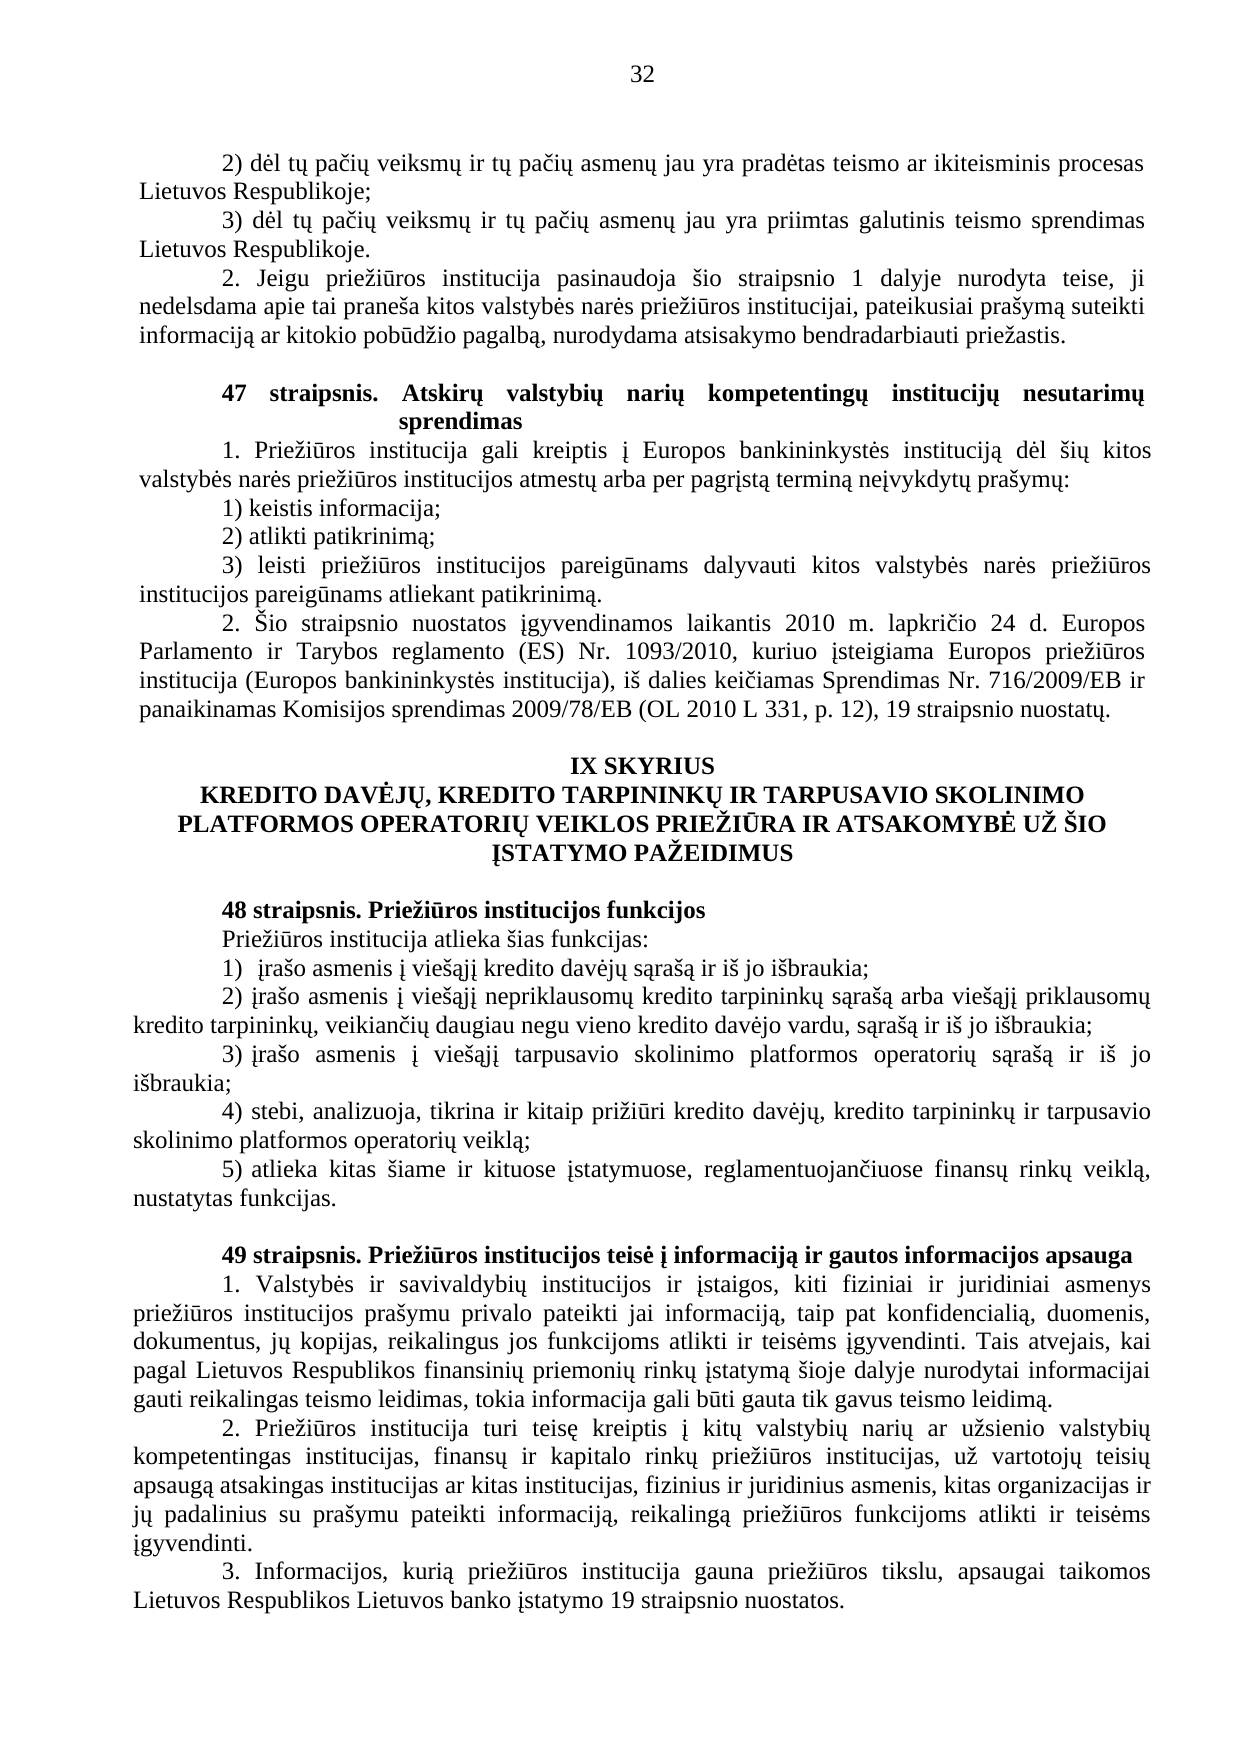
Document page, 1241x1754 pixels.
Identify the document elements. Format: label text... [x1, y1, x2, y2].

text IX SKYRIUS [133, 751, 1152, 780]
text 48 straipsnis. Priežiūros institucijos funkcijos [133, 895, 1152, 924]
text 2. Šio straipsnio nuostatos įgyvendinamos laikantis 2010 m. lapkričio 24 d. Europos Parlamento ir Tarybos reglamento (ES) Nr. 1093/2010, kuriuo įsteigiama Europos priežiūros institucija (Europos bankininkystės institucija), iš dalies keičiamas Sprendimas Nr. 716/2009/EB ir panaikinamas Komisijos sprendimas 2009/78/EB (OL 2010 L 331, p. 12), 19 straipsnio nuostatų. [139, 608, 1146, 723]
text 3) leisti priežiūros institucijos pareigūnams dalyvauti kitos valstybės narės priežiūros institucijos pareigūnams atliekant patikrinimą. [139, 550, 1152, 608]
text 2) dėl tų pačių veiksmų ir tų pačių asmenų jau yra pradėtas teismo ar ikiteisminis procesas Lietuvos Respublikoje; [139, 148, 1146, 205]
text 1) keistis informacija; [139, 493, 1152, 521]
text 2) atlikti patikrinimą; [139, 521, 1152, 550]
text KREDITO DAVĖJŲ, KREDITO TARPININKŲ IR TARPUSAVIO SKOLINIMO PLATFORMOS OPERATORIŲ VEIKLOS PRIEŽIŪRA IR ATSAKOMYBĖ UŽ ŠIO ĮSTATYMO PAŽEIDIMUS [133, 780, 1152, 866]
text 4) stebi, analizuoja, tikrina ir kitaip prižiūri kredito davėjų, kredito tarpininkų ir tarpusavio skolinimo platformos operatorių veiklą; [133, 1096, 1152, 1154]
text 47 straipsnis. Atskirų valstybių narių kompetentingų institucijų nesutarimų sprendimas [222, 378, 1146, 435]
text 2. Jeigu priežiūros institucija pasinaudoja šio straipsnio 1 dalyje nurodyta teise, ji nedelsdama apie tai praneša kitos valstybės narės priežiūros institucijai, pateikusiai prašymą suteikti informaciją ar kitokio pobūdžio pagalbą, nurodydama atsisakymo bendradarbiauti priežastis. [139, 263, 1146, 349]
text 3) dėl tų pačių veiksmų ir tų pačių asmenų jau yra priimtas galutinis teismo sprendimas Lietuvos Respublikoje. [139, 205, 1146, 263]
text 2) įrašo asmenis į viešąjį nepriklausomų kredito tarpininkų sąrašą arba viešąjį priklausomų kredito tarpininkų, veikiančių daugiau negu vieno kredito davėjo vardu, sąrašą ir iš jo išbraukia; [133, 981, 1152, 1039]
text 1) įrašo asmenis į viešąjį kredito davėjų sąrašą ir iš jo išbraukia; [133, 953, 1152, 981]
text 1. Valstybės ir savivaldybių institucijos ir įstaigos, kiti fiziniai ir juridiniai asmenys priežiūros institucijos prašymu privalo pateikti jai informaciją, taip pat konfidencialią, duomenis, dokumentus, jų kopijas, reikalingus jos funkcijoms atlikti ir teisėms įgyvendinti. Tais atvejais, kai pagal Lietuvos Respublikos finansinių priemonių rinkų įstatymą šioje dalyje nurodytai informacijai gauti reikalingas teismo leidimas, tokia informacija gali būti gauta tik gavus teismo leidimą. [133, 1269, 1152, 1413]
text 1. Priežiūros institucija gali kreiptis į Europos bankininkystės instituciją dėl šių kitos valstybės narės priežiūros institucijos atmestų arba per pagrįstą terminą neįvykdytų prašymų: [139, 435, 1152, 493]
text 49 straipsnis. Priežiūros institucijos teisė į informaciją ir gautos informacijos apsauga [133, 1240, 1152, 1269]
text 5) atlieka kitas šiame ir kituose įstatymuose, reglamentuojančiuose finansų rinkų veiklą, nustatytas funkcijas. [133, 1154, 1152, 1211]
text 2. Priežiūros institucija turi teisę kreiptis į kitų valstybių narių ar užsienio valstybių kompetentingas institucijas, finansų ir kapitalo rinkų priežiūros institucijas, už vartotojų teisių apsaugą atsakingas institucijas ar kitas institucijas, fizinius ir juridinius asmenis, kitas organizacijas ir jų padalinius su prašymu pateikti informaciją, reikalingą priežiūros funkcijoms atlikti ir teisėms įgyvendinti. [133, 1413, 1152, 1556]
text 3) įrašo asmenis į viešąjį tarpusavio skolinimo platformos operatorių sąrašą ir iš jo išbraukia; [133, 1039, 1152, 1096]
text Priežiūros institucija atlieka šias funkcijas: [133, 924, 1152, 953]
text 3. Informacijos, kurią priežiūros institucija gauna priežiūros tikslu, apsaugai taikomos Lietuvos Respublikos Lietuvos banko įstatymo 19 straipsnio nuostatos. [133, 1556, 1152, 1614]
